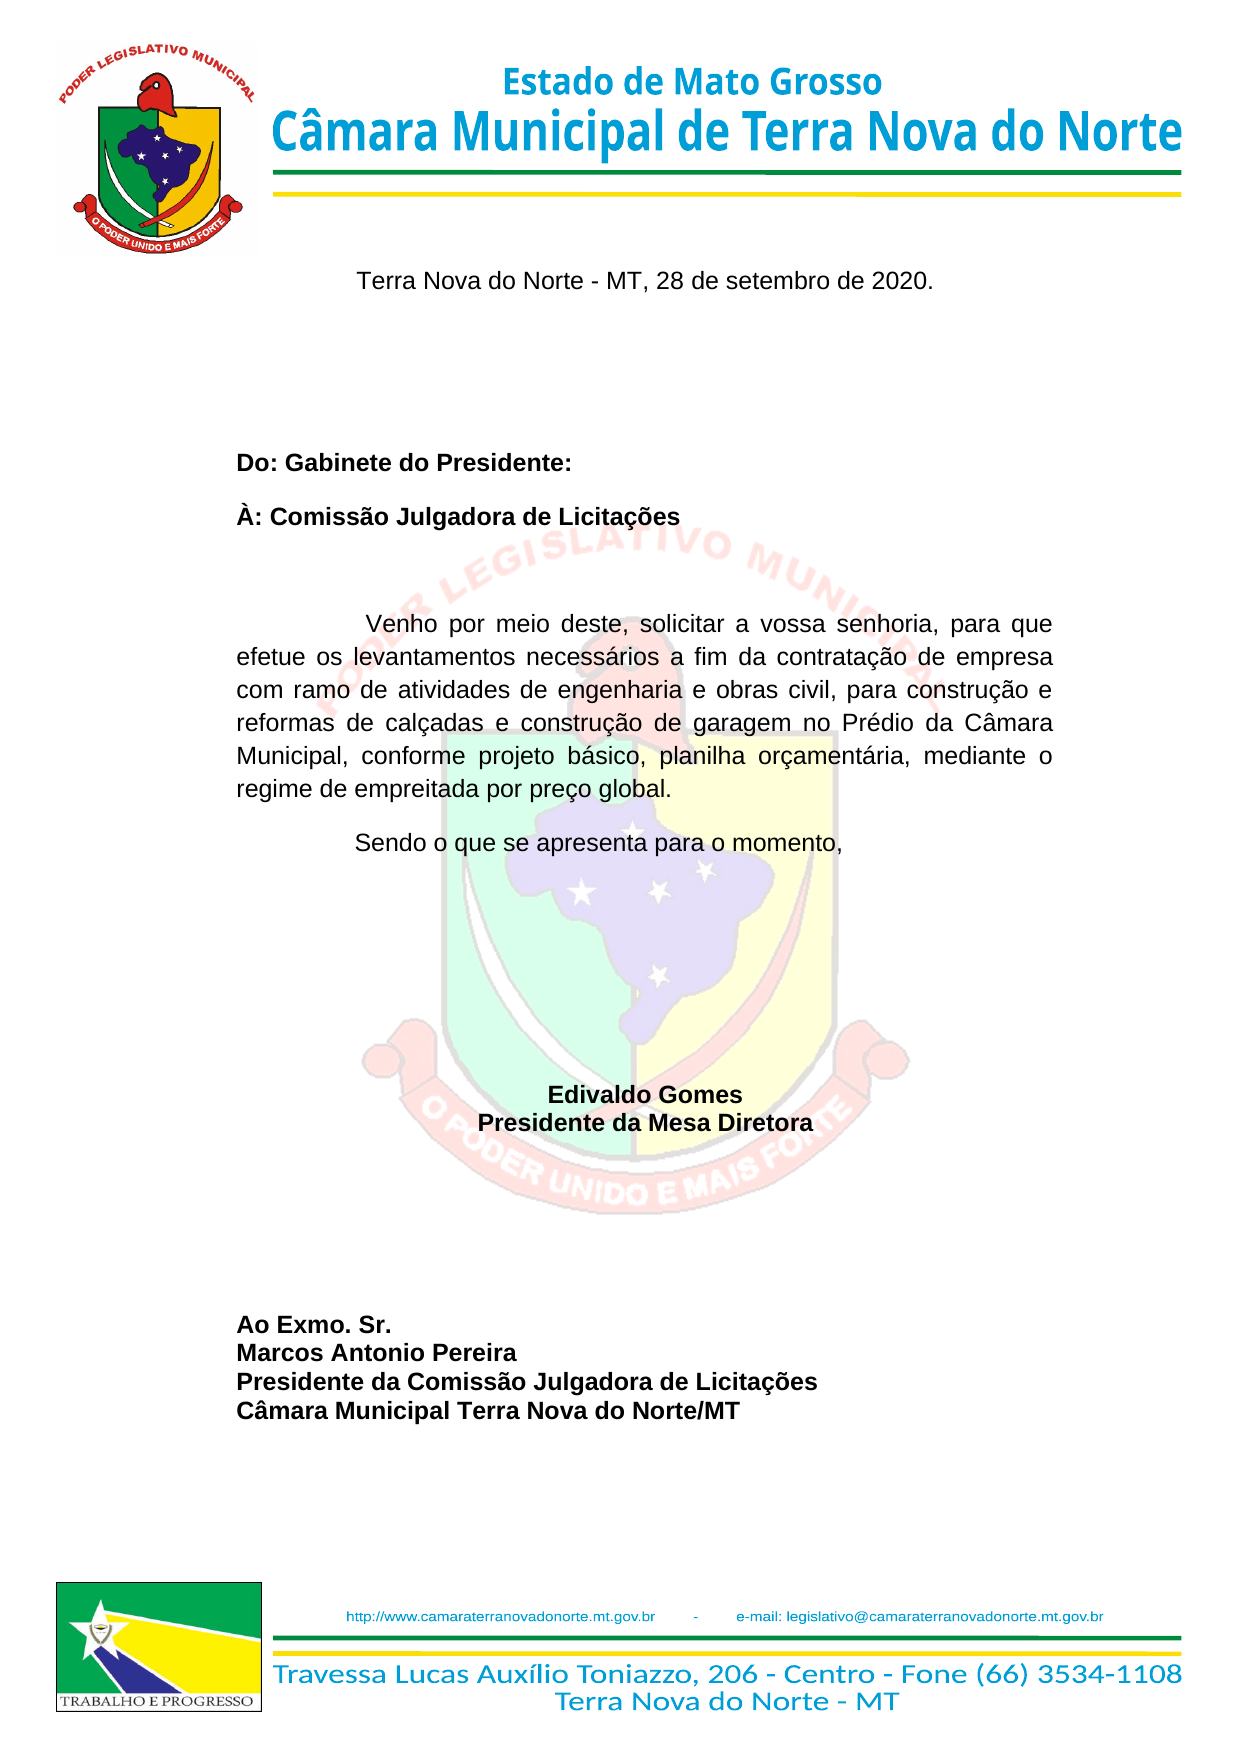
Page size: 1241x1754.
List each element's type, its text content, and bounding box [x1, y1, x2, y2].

picture [860, 1611, 868, 1623]
text Presidente da Comissão Julgadora de Licitações [236, 1367, 1054, 1396]
text Ao Exmo. Sr. [236, 1309, 1054, 1338]
text Marcos Antonio Pereira [236, 1338, 1054, 1367]
text Terra Nova do Norte - MT, 28 de setembro de 2020. [236, 266, 1054, 294]
text Venho por meio deste, solicitar a vossa senhoria, para que efetue os levantamentos necessários a fim da contratação de empresa com ramo de atividades de engenharia e obras civil, para construção e reformas de calçadas e construção de garagem no Prédio da Câmara Municipal, conforme projeto básico, planilha orçamentária, mediante o regime de empreitada por preço global. [966, 609, 1054, 803]
picture [57, 1583, 261, 1711]
picture [55, 42, 260, 256]
text Câmara Municipal Terra Nova do Norte/MT [236, 1396, 1054, 1424]
text Do: Gabinete do Presidente: [236, 448, 1054, 476]
text Venho por meio deste, solicitar a vossa senhoria, para que efetue os levantamentos necessários a fim da contratação de empresa com ramo de atividades de engenharia e obras civil, para construção e reformas de calçadas e construção de garagem no Prédio da Câmara Municipal, conforme projeto básico, planilha orçamentária, mediante o regime de empreitada por preço global. [236, 609, 303, 803]
text Presidente da Mesa Diretora [966, 1108, 1054, 1137]
text Presidente da Mesa Diretora [236, 1108, 303, 1137]
text Edivaldo Gomes [966, 1079, 1054, 1108]
text Sendo o que se apresenta para o momento, [236, 828, 303, 857]
text Edivaldo Gomes [236, 1079, 303, 1108]
text À: Comissão Julgadora de Licitações [236, 501, 1054, 530]
text Sendo o que se apresenta para o momento, [966, 828, 1054, 857]
